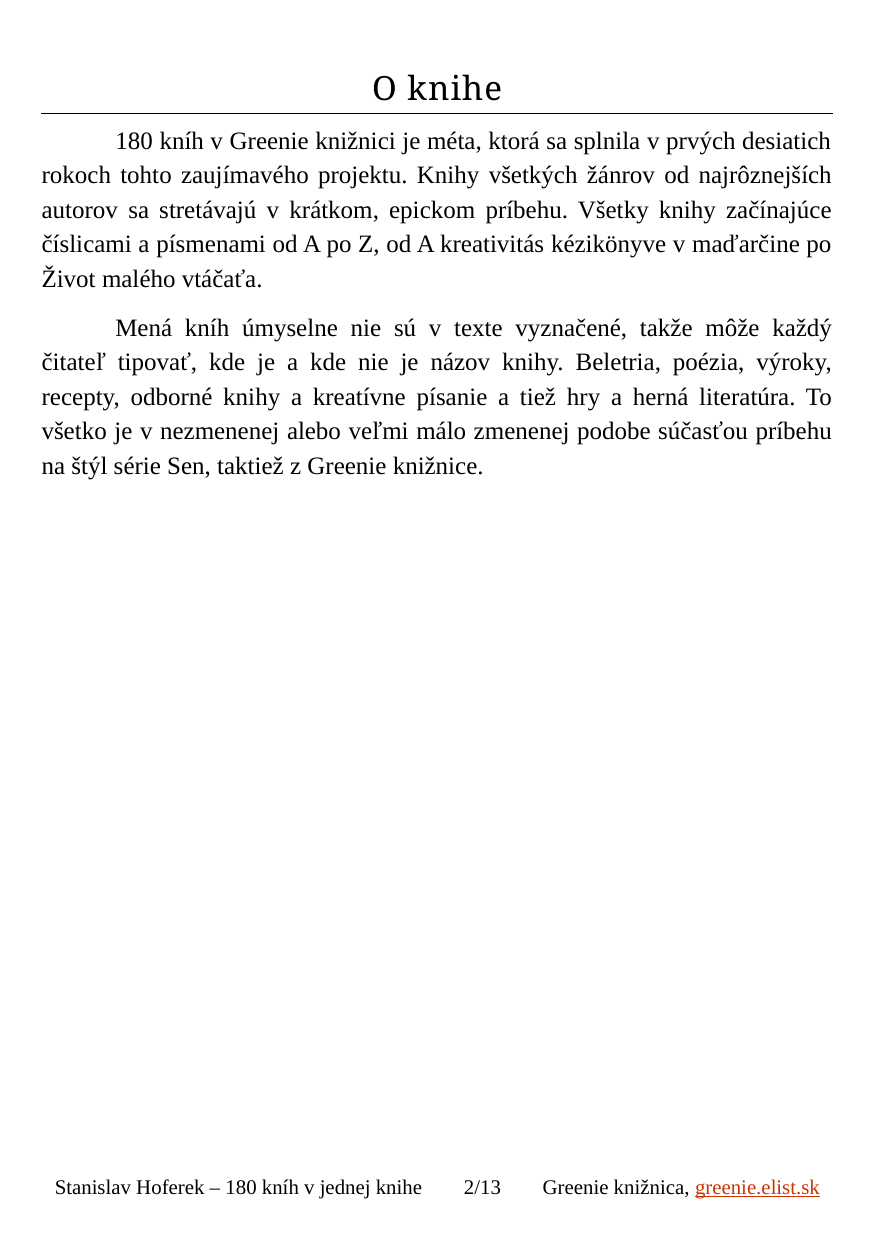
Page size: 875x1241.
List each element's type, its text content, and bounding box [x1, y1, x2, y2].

text 180 kníh v Greenie knižnici je méta, ktorá sa splnila v prvých desiatich rokoch tohto zaujímavého projektu. Knihy všetkých žánrov od najrôznejších autorov sa stretávajú v krátkom, epickom príbehu. Všetky knihy začínajúce číslicami a písmenami od A po Z, od A kreativitás kézikönyve v maďarčine po Život malého vtáčaťa. [41, 126, 833, 293]
subtitle O knihe [41, 62, 833, 113]
text Mená kníh úmyselne nie sú v texte vyznačené, takže môže každý čitateľ tipovať, kde je a kde nie je názov knihy. Beletria, poézia, výroky, recepty, odborné knihy a kreatívne písanie a tiež hry a herná literatúra. To všetko je v nezmenenej alebo veľmi málo zmenenej podobe súčasťou príbehu na štýl série Sen, taktiež z Greenie knižnice. [41, 313, 833, 480]
